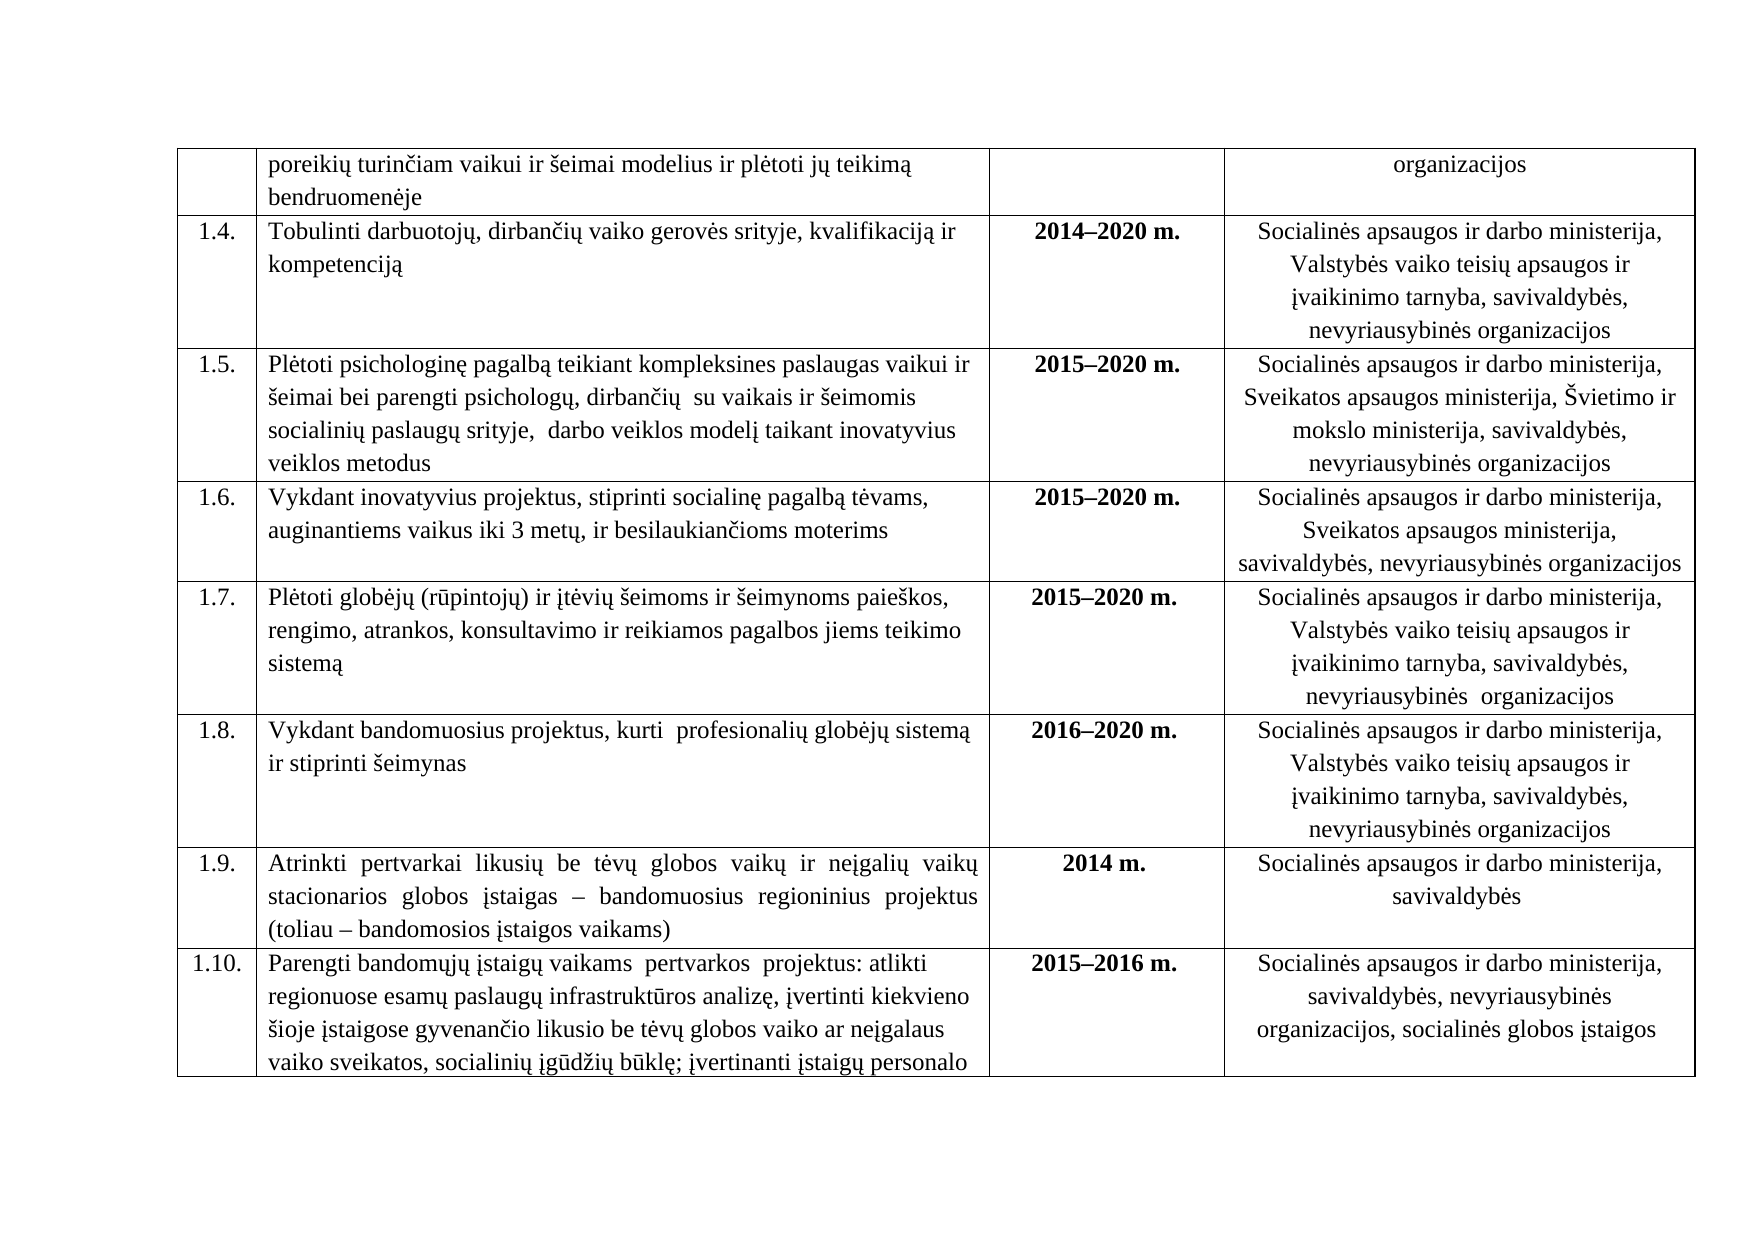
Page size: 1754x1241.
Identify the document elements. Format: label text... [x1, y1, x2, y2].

table_cell Tobulinti darbuotojų, dirbančių vaiko gerovės srityje, kvalifikaciją ir kompetenciją [257, 216, 989, 348]
table_cell 2014–2020 m. [990, 216, 1224, 348]
table_cell 2015–2020 m. [990, 482, 1224, 581]
table_cell 2016–2020 m. [990, 715, 1224, 847]
table_cell 1.5. [178, 349, 256, 481]
table_cell Plėtoti globėjų (rūpintojų) ir įtėvių šeimoms ir šeimynoms paieškos, rengimo, atrankos, konsultavimo ir reikiamos pagalbos jiems teikimo sistemą [257, 582, 989, 714]
table_cell Vykdant bandomuosius projektus, kurti profesionalių globėjų sistemą ir stiprinti šeimynas [257, 715, 989, 847]
table_cell Socialinės apsaugos ir darbo ministerija, Valstybės vaiko teisių apsaugos ir įvaikinimo tarnyba, savivaldybės, nevyriausybinės organizacijos [1225, 582, 1694, 714]
table_cell 1.10. [178, 949, 256, 1076]
table_cell 1.9. [178, 848, 256, 947]
table_cell Vykdant inovatyvius projektus, stiprinti socialinę pagalbą tėvams, auginantiems vaikus iki 3 metų, ir besilaukiančioms moterims [257, 482, 989, 581]
table_cell Socialinės apsaugos ir darbo ministerija, Valstybės vaiko teisių apsaugos ir įvaikinimo tarnyba, savivaldybės, nevyriausybinės organizacijos [1225, 216, 1694, 348]
table_cell Socialinės apsaugos ir darbo ministerija, Sveikatos apsaugos ministerija, savivaldybės, nevyriausybinės organizacijos [1225, 482, 1694, 581]
table_cell [990, 149, 1224, 215]
table_cell Plėtoti psichologinę pagalbą teikiant kompleksines paslaugas vaikui ir šeimai bei parengti psichologų, dirbančių su vaikais ir šeimomis socialinių paslaugų srityje, darbo veiklos modelį taikant inovatyvius veiklos metodus [257, 349, 989, 481]
table_cell 1.6. [178, 482, 256, 581]
table_cell 1.8. [178, 715, 256, 847]
table_cell 2015–2020 m. [990, 349, 1224, 481]
table_cell 2014 m. [990, 848, 1224, 947]
table_cell 2015–2020 m. [990, 582, 1224, 714]
table_cell Atrinkti pertvarkai likusių be tėvų globos vaikų ir neįgalių vaikų stacionarios globos įstaigas – bandomuosius regioninius projektus (toliau – bandomosios įstaigos vaikams) [257, 848, 989, 947]
table_cell organizacijos [1225, 149, 1694, 215]
table_cell Parengti bandomųjų įstaigų vaikams pertvarkos projektus: atlikti regionuose esamų paslaugų infrastruktūros analizę, įvertinti kiekvieno šioje įstaigose gyvenančio likusio be tėvų globos vaiko ar neįgalaus vaiko sveikatos, socialinių įgūdžių būklę; įvertinanti įstaigų personalo [257, 949, 989, 1076]
table_cell [178, 149, 256, 215]
table_cell 2015–2016 m. [990, 949, 1224, 1076]
table_cell poreikių turinčiam vaikui ir šeimai modelius ir plėtoti jų teikimą bendruomenėje [257, 149, 989, 215]
table_cell 1.4. [178, 216, 256, 348]
table_cell Socialinės apsaugos ir darbo ministerija, savivaldybės [1225, 848, 1694, 947]
table_cell Socialinės apsaugos ir darbo ministerija, savivaldybės, nevyriausybinės organizacijos, socialinės globos įstaigos [1225, 949, 1694, 1076]
table_cell 1.7. [178, 582, 256, 714]
table_cell Socialinės apsaugos ir darbo ministerija, Sveikatos apsaugos ministerija, Švietimo ir mokslo ministerija, savivaldybės, nevyriausybinės organizacijos [1225, 349, 1694, 481]
table_cell Socialinės apsaugos ir darbo ministerija, Valstybės vaiko teisių apsaugos ir įvaikinimo tarnyba, savivaldybės, nevyriausybinės organizacijos [1225, 715, 1694, 847]
